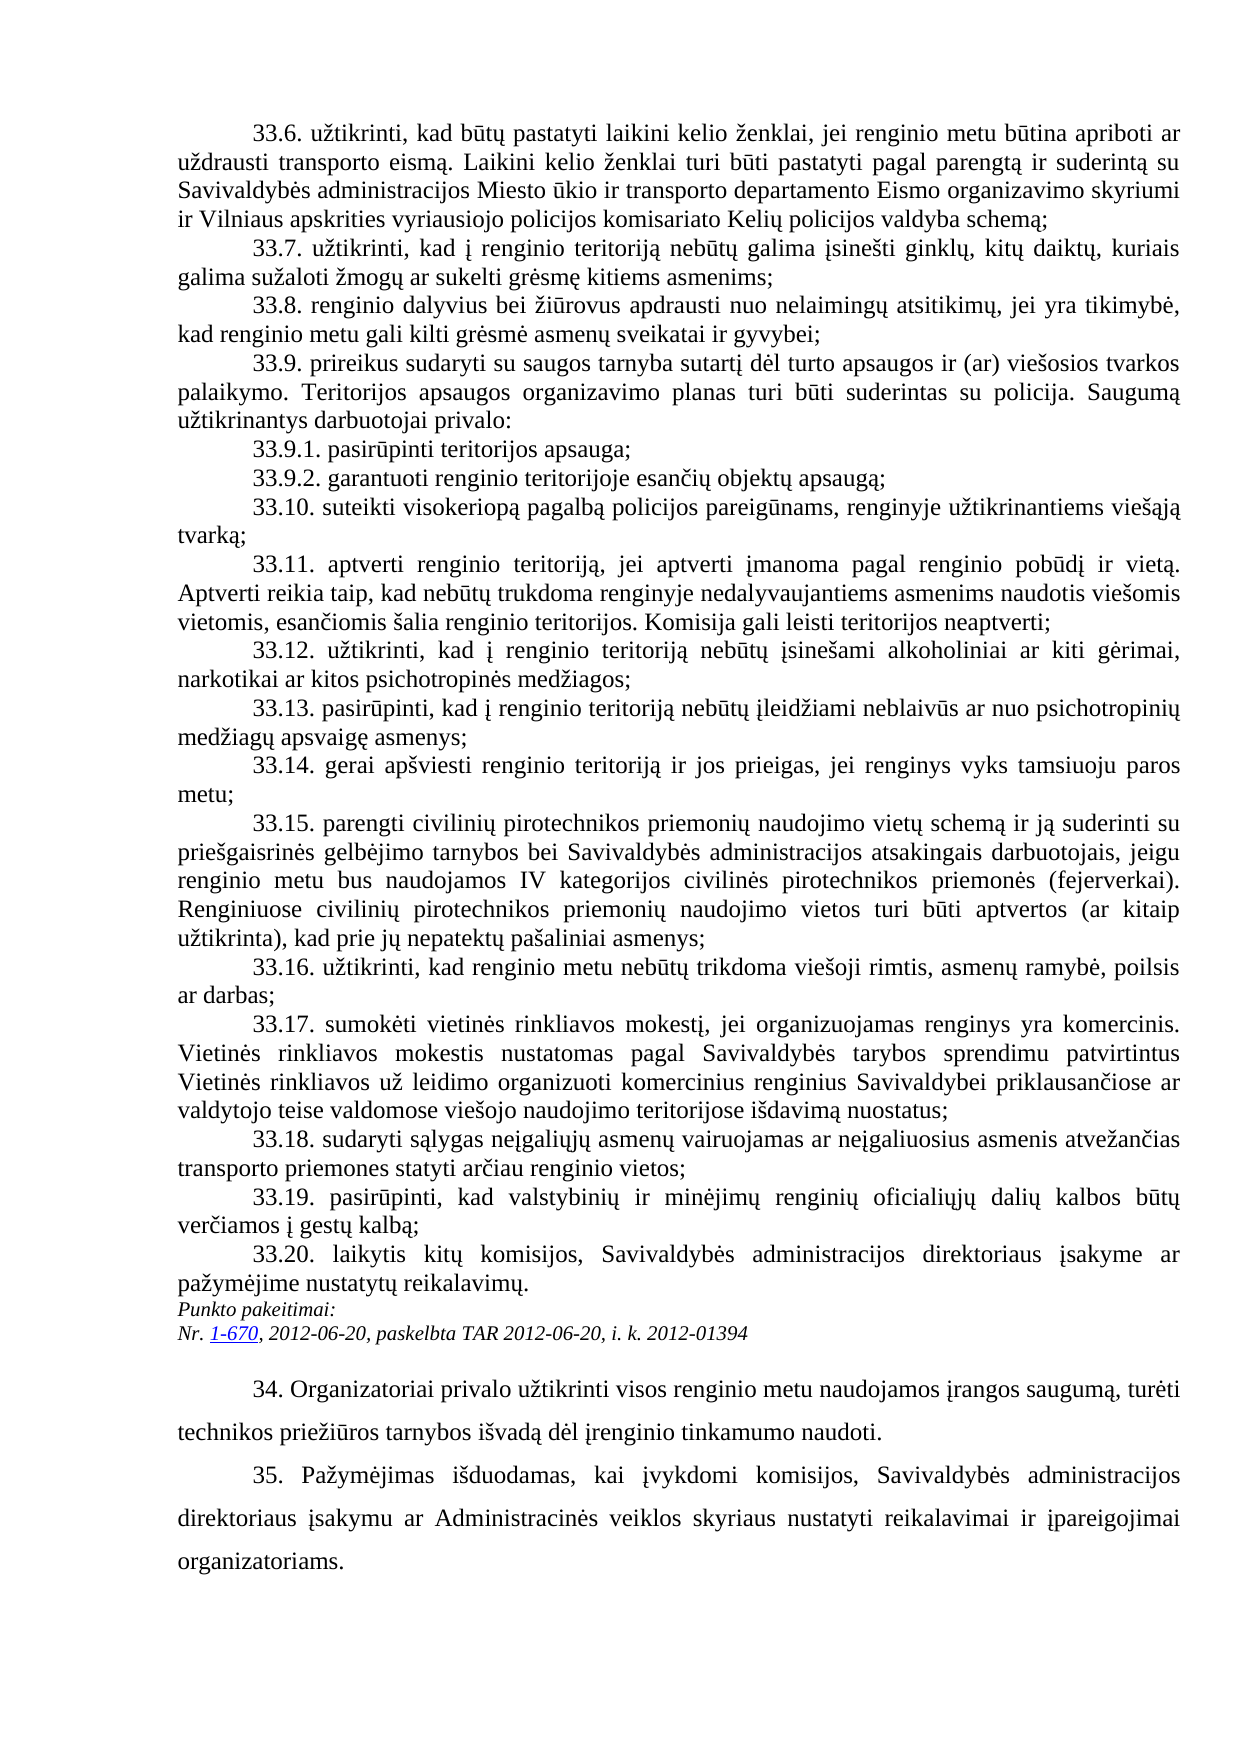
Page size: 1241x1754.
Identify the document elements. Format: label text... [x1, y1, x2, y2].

text 33.15. parengti civilinių pirotechnikos priemonių naudojimo vietų schemą ir ją suderinti su priešgaisrinės gelbėjimo tarnybos bei Savivaldybės administracijos atsakingais darbuotojais, jeigu renginio metu bus naudojamos IV kategorijos civilinės pirotechnikos priemonės (fejerverkai). Renginiuose civilinių pirotechnikos priemonių naudojimo vietos turi būti aptvertos (ar kitaip užtikrinta), kad prie jų nepatektų pašaliniai asmenys; [177, 808, 1181, 952]
text 33.16. užtikrinti, kad renginio metu nebūtų trikdoma viešoji rimtis, asmenų ramybė, poilsis ar darbas; [177, 952, 1181, 1009]
text 33.9. prireikus sudaryti su saugos tarnyba sutartį dėl turto apsaugos ir (ar) viešosios tvarkos palaikymo. Teritorijos apsaugos organizavimo planas turi būti suderintas su policija. Saugumą užtikrinantys darbuotojai privalo: [177, 348, 1181, 434]
text 33.13. pasirūpinti, kad į renginio teritoriją nebūtų įleidžiami neblaivūs ar nuo psichotropinių medžiagų apsvaigę asmenys; [177, 693, 1181, 751]
text 33.8. renginio dalyvius bei žiūrovus apdrausti nuo nelaimingų atsitikimų, jei yra tikimybė, kad renginio metu gali kilti grėsmė asmenų sveikatai ir gyvybei; [177, 291, 1181, 348]
text 33.17. sumokėti vietinės rinkliavos mokestį, jei organizuojamas renginys yra komercinis. Vietinės rinkliavos mokestis nustatomas pagal Savivaldybės tarybos sprendimu patvirtintus Vietinės rinkliavos už leidimo organizuoti komercinius renginius Savivaldybei priklausančiose ar valdytojo teise valdomose viešojo naudojimo teritorijose išdavimą nuostatus; [177, 1009, 1181, 1124]
text 33.9.2. garantuoti renginio teritorijoje esančių objektų apsaugą; [177, 463, 1181, 492]
text 33.10. suteikti visokeriopą pagalbą policijos pareigūnams, renginyje užtikrinantiems viešąją tvarką; [177, 492, 1181, 549]
text 33.19. pasirūpinti, kad valstybinių ir minėjimų renginių oficialiųjų dalių kalbos būtų verčiamos į gestų kalbą; [177, 1182, 1181, 1239]
text 33.6. užtikrinti, kad būtų pastatyti laikini kelio ženklai, jei renginio metu būtina apriboti ar uždrausti transporto eismą. Laikini kelio ženklai turi būti pastatyti pagal parengtą ir suderintą su Savivaldybės administracijos Miesto ūkio ir transporto departamento Eismo organizavimo skyriumi ir Vilniaus apskrities vyriausiojo policijos komisariato Kelių policijos valdyba schemą; [177, 118, 1181, 233]
text 33.18. sudaryti sąlygas neįgaliųjų asmenų vairuojamas ar neįgaliuosius asmenis atvežančias transporto priemones statyti arčiau renginio vietos; [177, 1124, 1181, 1182]
text 34. Organizatoriai privalo užtikrinti visos renginio metu naudojamos įrangos saugumą, turėti technikos priežiūros tarnybos išvadą dėl įrenginio tinkamumo naudoti. [177, 1374, 1181, 1446]
text 33.12. užtikrinti, kad į renginio teritoriją nebūtų įsinešami alkoholiniai ar kiti gėrimai, narkotikai ar kitos psichotropinės medžiagos; [177, 636, 1181, 693]
text 35. Pažymėjimas išduodamas, kai įvykdomi komisijos, Savivaldybės administracijos direktoriaus įsakymu ar Administracinės veiklos skyriaus nustatyti reikalavimai ir įpareigojimai organizatoriams. [177, 1460, 1181, 1575]
text 33.20. laikytis kitų komisijos, Savivaldybės administracijos direktoriaus įsakyme ar pažymėjime nustatytų reikalavimų. [177, 1239, 1181, 1297]
text 33.11. aptverti renginio teritoriją, jei aptverti įmanoma pagal renginio pobūdį ir vietą. Aptverti reikia taip, kad nebūtų trukdoma renginyje nedalyvaujantiems asmenims naudotis viešomis vietomis, esančiomis šalia renginio teritorijos. Komisija gali leisti teritorijos neaptverti; [177, 549, 1181, 636]
text 33.9.1. pasirūpinti teritorijos apsauga; [177, 434, 1181, 463]
text 33.14. gerai apšviesti renginio teritoriją ir jos prieigas, jei renginys vyks tamsiuoju paros metu; [177, 751, 1181, 808]
text Punkto pakeitimai: [177, 1297, 1181, 1321]
text 33.7. užtikrinti, kad į renginio teritoriją nebūtų galima įsinešti ginklų, kitų daiktų, kuriais galima sužaloti žmogų ar sukelti grėsmę kitiems asmenims; [177, 233, 1181, 291]
text Nr. 1-670, 2012-06-20, paskelbta TAR 2012-06-20, i. k. 2012-01394 [177, 1321, 1181, 1345]
